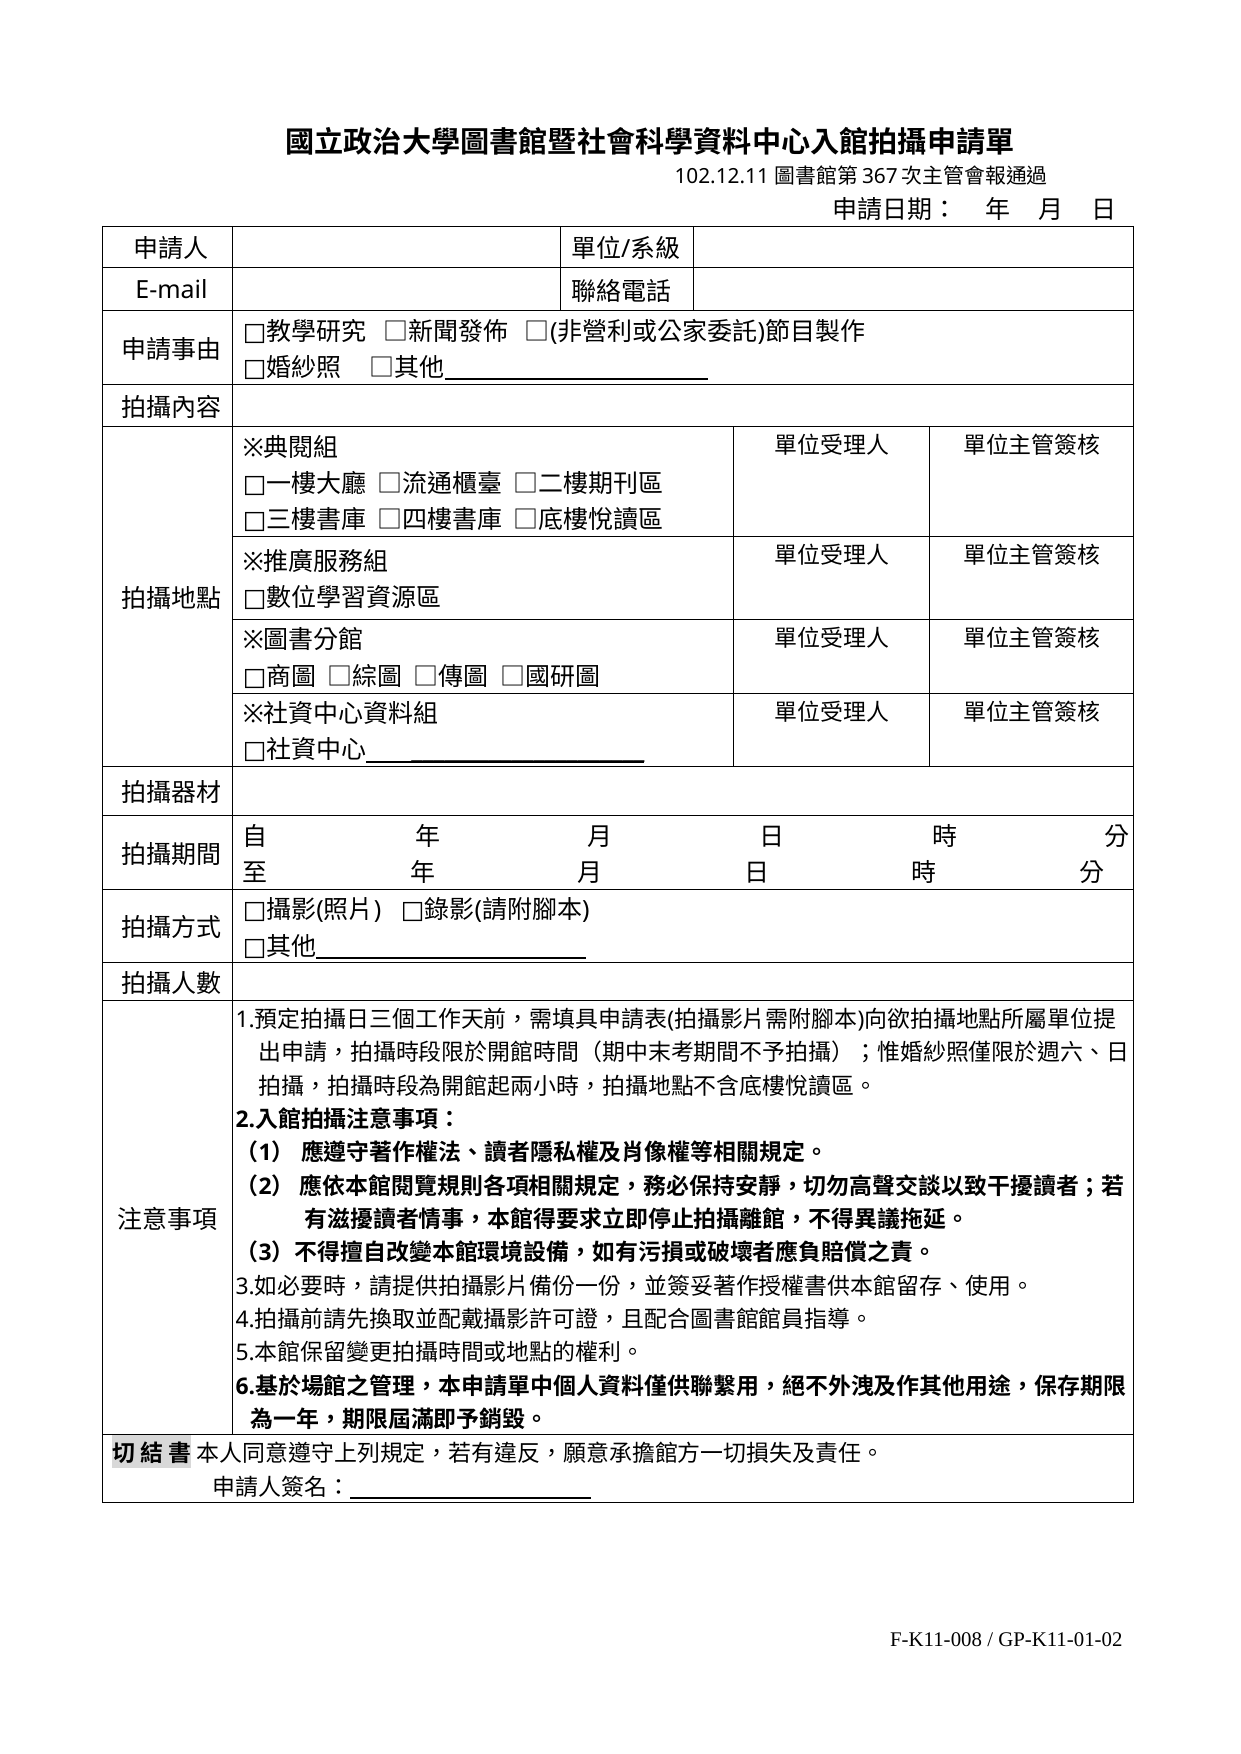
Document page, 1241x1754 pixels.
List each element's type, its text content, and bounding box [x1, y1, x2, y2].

table_header 申請人 [103, 227, 232, 267]
table_cell 單位受理人 [734, 427, 929, 536]
table_cell ※社資中心資料組 □社資中心 _____________________ [233, 694, 733, 766]
table_cell ※典閱組 □一樓大廳 □流通櫃臺 □二樓期刊區 □三樓書庫 □四樓書庫 □底樓悅讀區 [233, 427, 733, 536]
table_cell 單位受理人 [734, 694, 929, 766]
text 國立政治大學圖書館暨社會科學資料中心入館拍攝申請單 [177, 118, 1122, 160]
table_cell 拍攝內容 [103, 385, 232, 426]
table_cell 拍攝方式 [103, 890, 232, 962]
table_cell [233, 385, 1133, 426]
table_cell 聯絡電話 [561, 268, 693, 310]
table_cell 申請事由 [103, 311, 232, 384]
table_cell [694, 268, 1133, 310]
table_header 單位/系級 [561, 227, 693, 267]
table_cell E-mail [103, 268, 232, 310]
table_cell ※圖書分館 □商圖 □綜圖 □傳圖 □國研圖 [233, 620, 733, 692]
table_header [233, 227, 560, 267]
table_cell [233, 963, 1133, 1000]
table_cell [233, 268, 560, 310]
table_cell ※推廣服務組 □數位學習資源區 [233, 537, 733, 619]
table_cell 單位主管簽核 [930, 537, 1133, 619]
table_cell □教學研究 □新聞發佈 □(非營利或公家委託)節目製作 □婚紗照 □其他 [233, 311, 1133, 384]
text 102.12.11 圖書館第367次主管會報通過 [184, 160, 1122, 189]
table_cell 單位受理人 [734, 537, 929, 619]
table_cell 單位主管簽核 [930, 427, 1133, 536]
table_cell [233, 767, 1133, 815]
table_cell 1.預定拍攝日三個工作天前，需填具申請表(拍攝影片需附腳本)向欲拍攝地點所屬單位提出申請，拍攝時段限於開館時間（期中末考期間不予拍攝）；惟婚紗照僅限於週六、日拍攝，拍攝時段為開館起兩小時，拍攝地點不含底樓悅讀區。 2.入館拍攝注意事項： 應遵守著作權法、讀者隱私權及肖像權等相關規定。 （2） 應依本館閱覽規則各項相關規定，務必保持安靜，切勿高聲交談以致干擾讀者；若有滋擾讀者情事，本館得要求立即停止拍攝離館，不得異議拖延。 （3）不得擅自改變本館環境設備，如有污損或破壞者應負賠償之責。 3.如必要時，請提供拍攝影片備份一份，並簽妥著作授權書供本館留存、使用。 4.拍攝前請先換取並配戴攝影許可證，且配合圖書館館員指導。 5.本館保留變更拍攝時間或地點的權利。 6.基於場館之管理，本申請單中個人資料僅供聯繫用，絕不外洩及作其他用途，保存期限為一年，期限屆滿即予銷毀。 [233, 1001, 1133, 1434]
table_header [694, 227, 1133, 267]
table_cell 拍攝器材 [103, 767, 232, 815]
table_cell 單位主管簽核 [930, 694, 1133, 766]
table_cell □攝影(照片) □錄影(請附腳本) □其他 [233, 890, 1133, 962]
table_cell 注意事項 [103, 1001, 232, 1434]
table_cell 自 年 月 日 時 分 至 年 月 日 時 分 [233, 816, 1133, 889]
text 申請日期： 年 月 日 [184, 189, 1122, 226]
table_cell 拍攝人數 [103, 963, 232, 1000]
table_cell 拍攝地點 [103, 427, 232, 766]
table_cell 單位受理人 [734, 620, 929, 692]
table_cell 單位主管簽核 [930, 620, 1133, 692]
table_cell 拍攝期間 [103, 816, 232, 889]
table_cell 切 結 書 本人同意遵守上列規定，若有違反，願意承擔館方一切損失及責任。 申請人簽名： [103, 1435, 1133, 1502]
